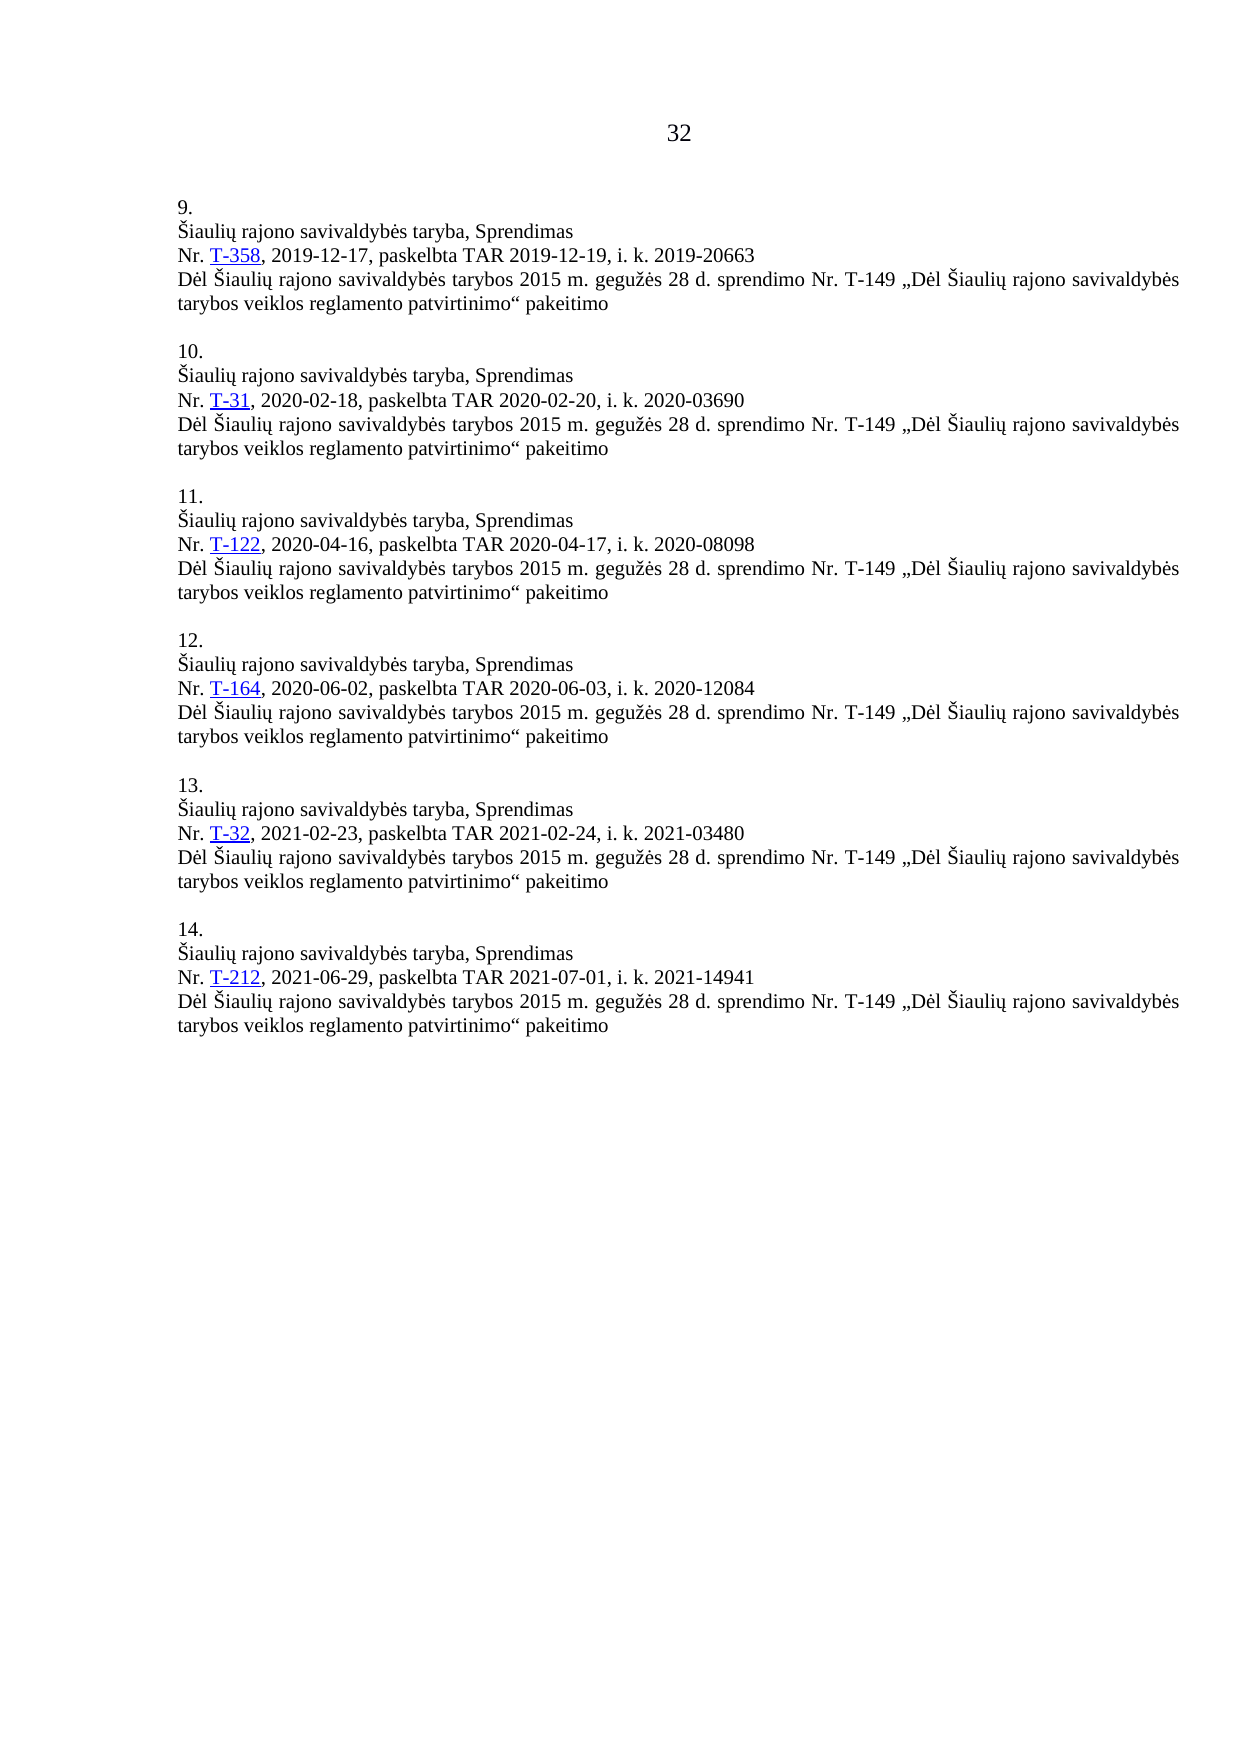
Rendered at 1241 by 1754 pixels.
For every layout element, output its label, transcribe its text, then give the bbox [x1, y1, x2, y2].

text Šiaulių rajono savivaldybės taryba, Sprendimas [177, 508, 1181, 532]
text 12. [177, 628, 1181, 652]
text Dėl Šiaulių rajono savivaldybės tarybos 2015 m. gegužės 28 d. sprendimo Nr. T-149 „Dėl Šiaulių rajono savivaldybės tarybos veiklos reglamento patvirtinimo“ pakeitimo [177, 556, 1181, 604]
text Šiaulių rajono savivaldybės taryba, Sprendimas [177, 652, 1181, 676]
text Nr. T-358, 2019-12-17, paskelbta TAR 2019-12-19, i. k. 2019-20663 [177, 243, 1181, 267]
text Šiaulių rajono savivaldybės taryba, Sprendimas [177, 941, 1181, 965]
text 11. [177, 484, 1181, 508]
text Dėl Šiaulių rajono savivaldybės tarybos 2015 m. gegužės 28 d. sprendimo Nr. T-149 „Dėl Šiaulių rajono savivaldybės tarybos veiklos reglamento patvirtinimo“ pakeitimo [177, 989, 1181, 1037]
text Nr. T-164, 2020-06-02, paskelbta TAR 2020-06-03, i. k. 2020-12084 [177, 676, 1181, 700]
text 9. [177, 195, 1181, 219]
text Dėl Šiaulių rajono savivaldybės tarybos 2015 m. gegužės 28 d. sprendimo Nr. T-149 „Dėl Šiaulių rajono savivaldybės tarybos veiklos reglamento patvirtinimo“ pakeitimo [177, 700, 1181, 748]
text Šiaulių rajono savivaldybės taryba, Sprendimas [177, 797, 1181, 821]
text Šiaulių rajono savivaldybės taryba, Sprendimas [177, 363, 1181, 387]
text Dėl Šiaulių rajono savivaldybės tarybos 2015 m. gegužės 28 d. sprendimo Nr. T-149 „Dėl Šiaulių rajono savivaldybės tarybos veiklos reglamento patvirtinimo“ pakeitimo [177, 267, 1181, 315]
text Dėl Šiaulių rajono savivaldybės tarybos 2015 m. gegužės 28 d. sprendimo Nr. T-149 „Dėl Šiaulių rajono savivaldybės tarybos veiklos reglamento patvirtinimo“ pakeitimo [177, 845, 1181, 893]
text Šiaulių rajono savivaldybės taryba, Sprendimas [177, 219, 1181, 243]
text 10. [177, 339, 1181, 363]
text 14. [177, 917, 1181, 941]
text Nr. T-122, 2020-04-16, paskelbta TAR 2020-04-17, i. k. 2020-08098 [177, 532, 1181, 556]
text Dėl Šiaulių rajono savivaldybės tarybos 2015 m. gegužės 28 d. sprendimo Nr. T-149 „Dėl Šiaulių rajono savivaldybės tarybos veiklos reglamento patvirtinimo“ pakeitimo [177, 412, 1181, 460]
text 13. [177, 772, 1181, 797]
text Nr. T-31, 2020-02-18, paskelbta TAR 2020-02-20, i. k. 2020-03690 [177, 387, 1181, 412]
text Nr. T-32, 2021-02-23, paskelbta TAR 2021-02-24, i. k. 2021-03480 [177, 821, 1181, 845]
text Nr. T-212, 2021-06-29, paskelbta TAR 2021-07-01, i. k. 2021-14941 [177, 965, 1181, 989]
